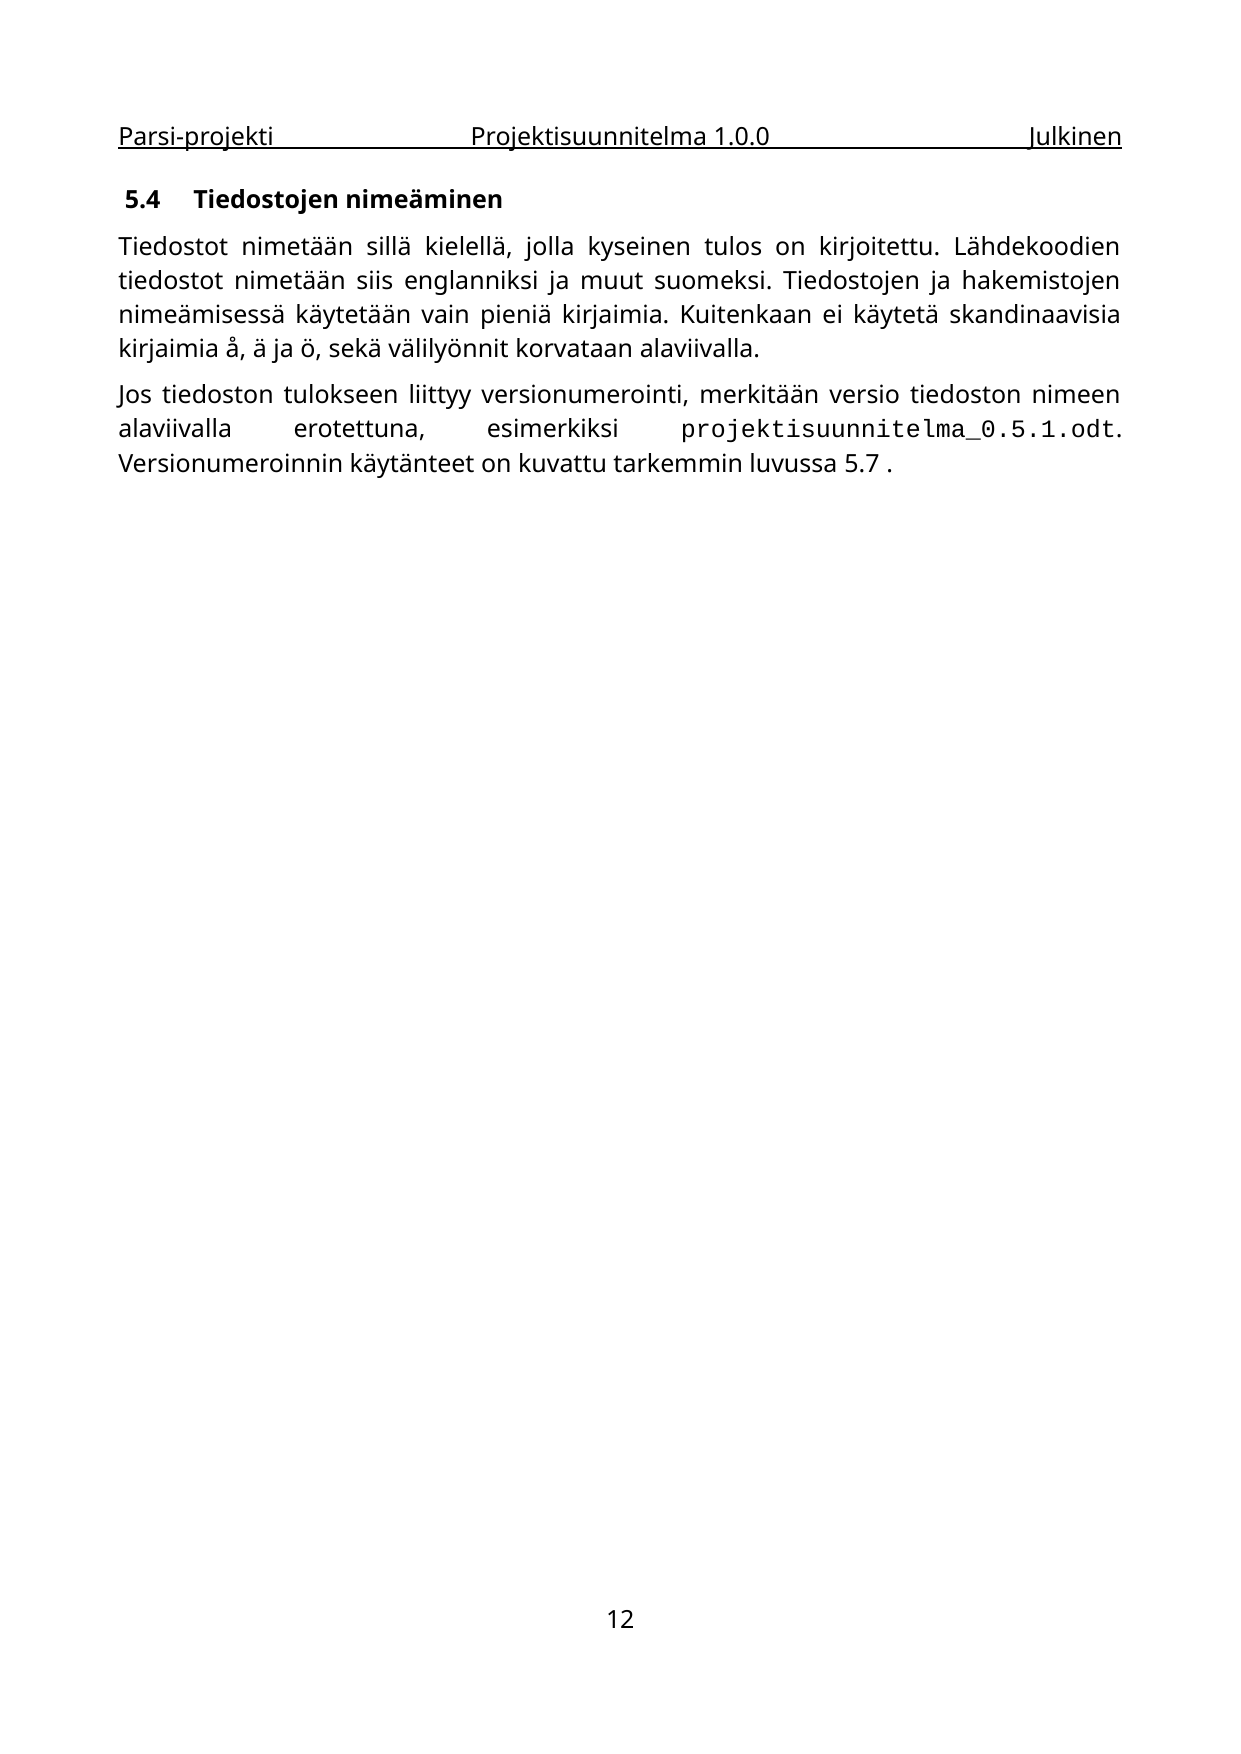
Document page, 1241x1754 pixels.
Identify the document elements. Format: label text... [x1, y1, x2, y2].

subtitle Tiedostojen nimeäminen [118, 182, 1122, 216]
text Jos tiedoston tulokseen liittyy versionumerointi, merkitään versio tiedoston nimeen alaviivalla erotettuna, esimerkiksi projektisuunnitelma_0.5.1.odt. Versionumeroinnin käytänteet on kuvattu tarkemmin luvussa 5.7 . [118, 377, 1122, 479]
text Tiedostot nimetään sillä kielellä, jolla kyseinen tulos on kirjoitettu. Lähdekoodien tiedostot nimetään siis englanniksi ja muut suomeksi. Tiedostojen ja hakemistojen nimeämisessä käytetään vain pieniä kirjaimia. Kuitenkaan ei käytetä skandinaavisia kirjaimia å, ä ja ö, sekä välilyönnit korvataan alaviivalla. [118, 228, 1122, 364]
